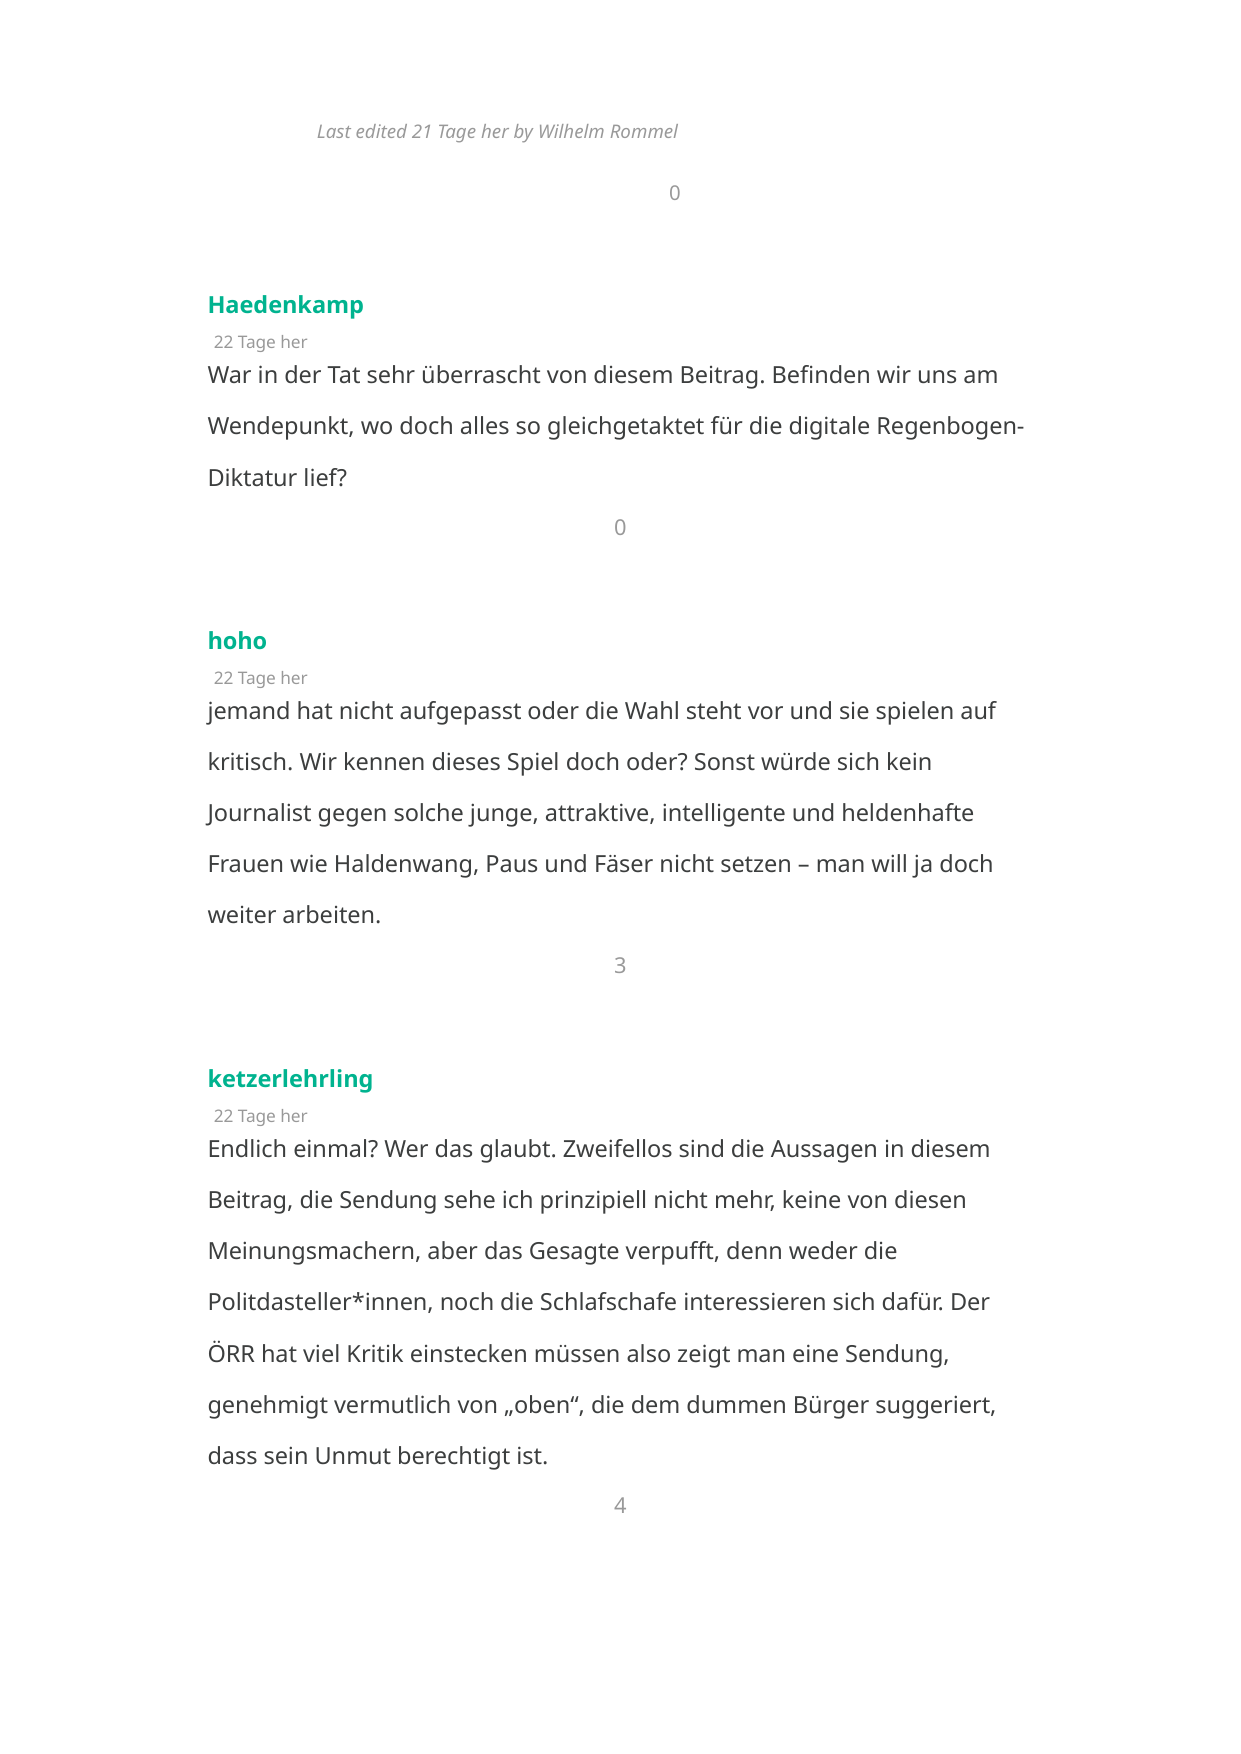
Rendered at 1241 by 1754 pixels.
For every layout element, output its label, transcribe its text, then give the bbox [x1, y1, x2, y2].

text 0 [317, 179, 1033, 206]
text 3 [207, 950, 1033, 980]
text Last edited 21 Tage her by Wilhelm Rommel [317, 118, 1033, 144]
text hoho [207, 624, 1025, 656]
text ketzerlehrling [207, 1062, 1025, 1094]
text 22 Tage her [207, 326, 1027, 354]
text 4 [207, 1490, 1033, 1520]
text Endlich einmal? Wer das glaubt. Zweifellos sind die Aussagen in diesem Beitrag, die Sendung sehe ich prinzipiell nicht mehr, keine von diesen Meinungsmachern, aber das Gesagte verpufft, denn weder die Politdasteller*innen, noch die Schlafschafe interessieren sich dafür. Der ÖRR hat viel Kritik einstecken müssen also zeigt man eine Sendung, genehmigt vermutlich von „oben“, die dem dummen Bürger suggeriert, dass sein Unmut berechtigt ist. [207, 1132, 1033, 1471]
text 0 [207, 512, 1033, 542]
text War in der Tat sehr überrascht von diesem Beitrag. Befinden wir uns am Wendepunkt, wo doch alles so gleichgetaktet für die digitale Regenbogen-Diktatur lief? [207, 358, 1033, 493]
text 22 Tage her [207, 1099, 1027, 1128]
text Haedenkamp [207, 289, 1025, 321]
text 22 Tage her [207, 661, 1027, 690]
text jemand hat nicht aufgepasst oder die Wahl steht vor und sie spielen auf kritisch. Wir kennen dieses Spiel doch oder? Sonst würde sich kein Journalist gegen solche junge, attraktive, intelligente und heldenhafte Frauen wie Haldenwang, Paus und Fäser nicht setzen – man will ja doch weiter arbeiten. [207, 694, 1033, 931]
